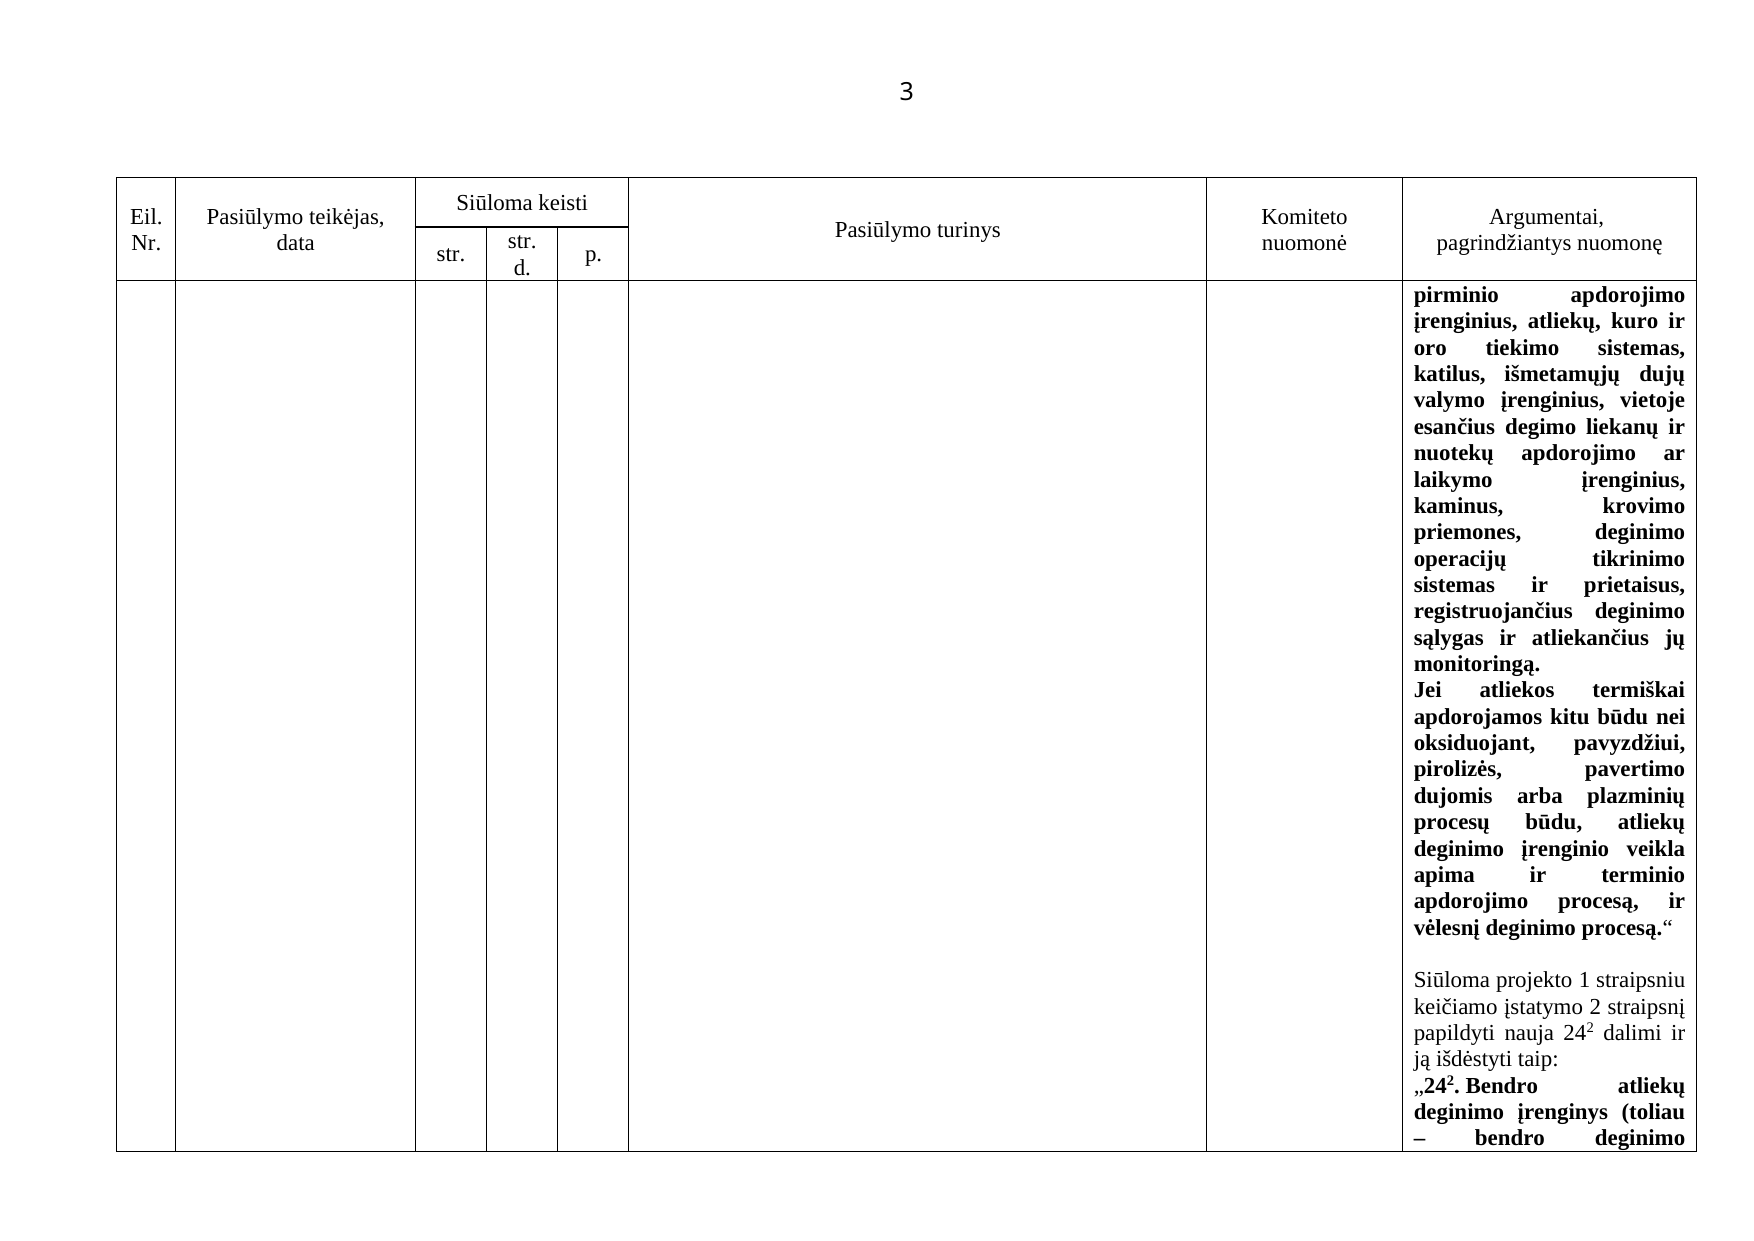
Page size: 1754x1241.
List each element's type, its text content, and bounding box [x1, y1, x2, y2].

table_cell p. [558, 228, 628, 280]
table_cell [176, 281, 415, 1151]
table_cell str. d. [487, 228, 557, 280]
table_header Pasiūlymo teikėjas, data [176, 178, 415, 280]
table_cell [117, 281, 175, 1151]
table_cell [487, 281, 557, 1151]
table_header Pasiūlymo turinys [629, 178, 1206, 280]
table_header Argumentai, pagrindžiantys nuomonę [1403, 178, 1696, 280]
table_header Siūloma keisti [416, 178, 628, 226]
table_header Eil. Nr. [117, 178, 175, 280]
table_cell pirminio apdorojimo įrenginius, atliekų, kuro ir oro tiekimo sistemas, katilus, išmetamųjų dujų valymo įrenginius, vietoje esančius degimo liekanų ir nuotekų apdorojimo ar laikymo įrenginius, kaminus, krovimo priemones, deginimo operacijų tikrinimo sistemas ir prietaisus, registruojančius deginimo sąlygas ir atliekančius jų monitoringą. Jei atliekos termiškai apdorojamos kitu būdu nei oksiduojant, pavyzdžiui, pirolizės, pavertimo dujomis arba plazminių procesų būdu, atliekų deginimo įrenginio veikla apima ir terminio apdorojimo procesą, ir vėlesnį deginimo procesą.“ Siūloma projekto 1 straipsniu keičiamo įstatymo 2 straipsnį papildyti nauja 242 dalimi ir ją išdėstyti taip: „242. Bendro atliekų deginimo įrenginys (toliau – bendro deginimo [1403, 281, 1696, 1151]
table_cell [1207, 281, 1402, 1151]
table_cell [558, 281, 628, 1151]
table_cell [629, 281, 1206, 1151]
table_header Komiteto nuomonė [1207, 178, 1402, 280]
table_cell [416, 281, 486, 1151]
table_cell str. [416, 228, 486, 280]
